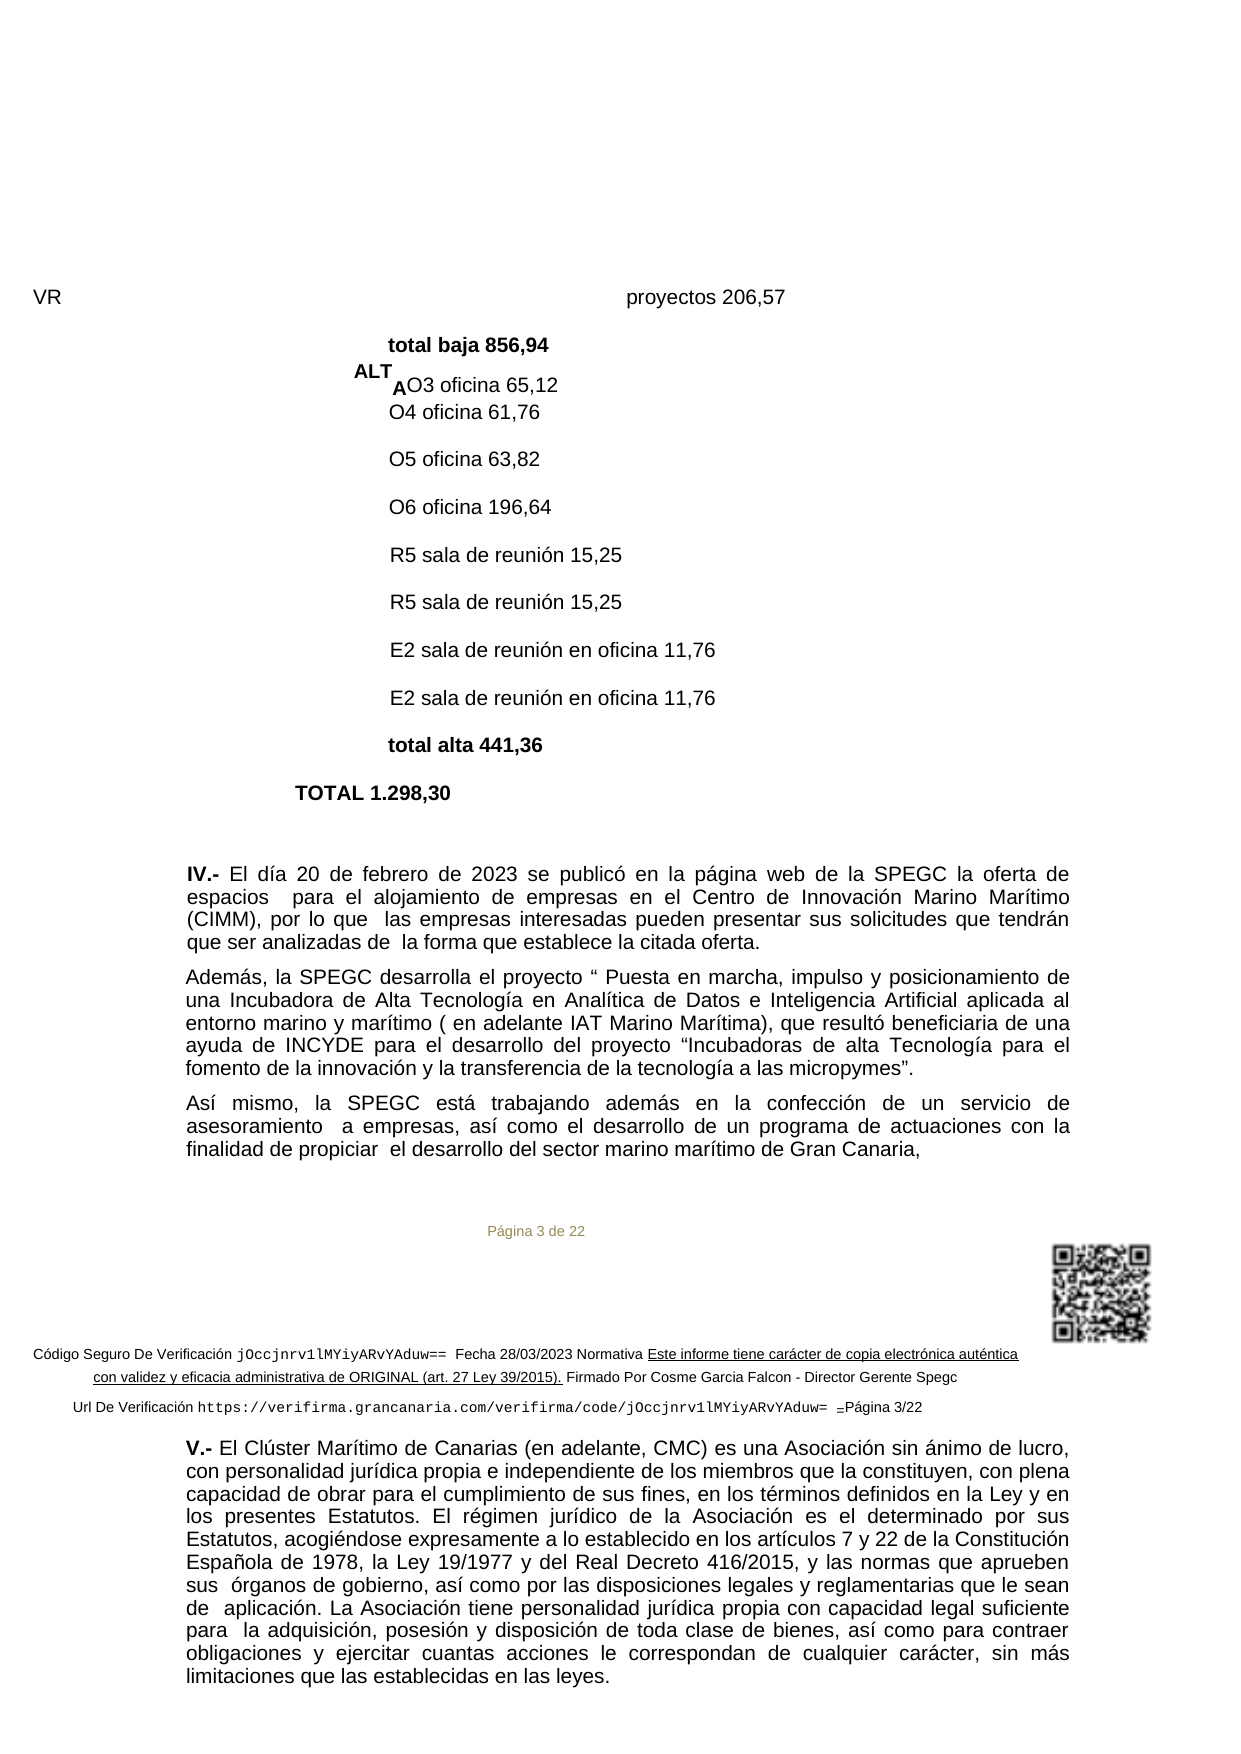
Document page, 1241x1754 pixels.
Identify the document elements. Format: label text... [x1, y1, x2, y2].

text total baja 856,94 [388, 333, 1219, 357]
text TOTAL 1.298,30 [295, 780, 1219, 804]
text O5 oficina 63,82 [388, 447, 1219, 471]
picture [1042, 1234, 1162, 1354]
text total alta 441,36 [388, 733, 1219, 757]
text O6 oficina 196,64 [388, 495, 1219, 519]
text Página 3 de 22 [33, 1222, 1219, 1239]
text ALTAO3 oficina 65,12 [353, 360, 1219, 400]
text VR [33, 285, 626, 309]
text Código Seguro De Verificación jOccjnrv1lMYiyARvYAduw== Fecha 28/03/2023 Normativa Este informe tiene carácter de copia electrónica auténtica con validez y eficacia administrativa de ORIGINAL (art. 27 Ley 39/2015). Firmado Por Cosme Garcia Falcon - Director Gerente Spegc [33, 1346, 1088, 1386]
text proyectos 206,57 [626, 285, 1219, 309]
text O4 oficina 61,76 [388, 400, 1219, 424]
text E2 sala de reunión en oficina 11,76 [389, 685, 1219, 709]
text Url De Verificación https://verifirma.grancanaria.com/verifirma/code/jOccjnrv1lMYiyARvYAduw= =Página 3/22 [73, 1392, 1055, 1419]
text R5 sala de reunión 15,25 [389, 590, 1219, 614]
text R5 sala de reunión 15,25 [389, 542, 1219, 566]
text IV.- El día 20 de febrero de 2023 se publicó en la página web de la SPEGC la oferta de espacios para el alojamiento de empresas en el Centro de Innovación Marino Marítimo (CIMM), por lo que las empresas interesadas pueden presentar sus solicitudes que tendrán que ser analizadas de la forma que establece la citada oferta. [187, 863, 1071, 954]
text Así mismo, la SPEGC está trabajando además en la confección de un servicio de asesoramiento a empresas, así como el desarrollo de un programa de actuaciones con la finalidad de propiciar el desarrollo del sector marino marítimo de Gran Canaria, [186, 1092, 1071, 1160]
text Además, la SPEGC desarrolla el proyecto “ Puesta en marcha, impulso y posicionamiento de una Incubadora de Alta Tecnología en Analítica de Datos e Inteligencia Artificial aplicada al entorno marino y marítimo ( en adelante IAT Marino Marítima), que resultó beneficiaria de una ayuda de INCYDE para el desarrollo del proyecto “Incubadoras de alta Tecnología para el fomento de la innovación y la transferencia de la tecnología a las micropymes”. [185, 966, 1072, 1080]
text E2 sala de reunión en oficina 11,76 [389, 638, 1219, 662]
text V.- El Clúster Marítimo de Canarias (en adelante, CMC) es una Asociación sin ánimo de lucro, con personalidad jurídica propia e independiente de los miembros que la constituyen, con plena capacidad de obrar para el cumplimiento de sus fines, en los términos definidos en la Ley y en los presentes Estatutos. El régimen jurídico de la Asociación es el determinado por sus Estatutos, acogiéndose expresamente a lo establecido en los artículos 7 y 22 de la Constitución Española de 1978, la Ley 19/1977 y del Real Decreto 416/2015, y las normas que aprueben sus órganos de gobierno, así como por las disposiciones legales y reglamentarias que le sean de aplicación. La Asociación tiene personalidad jurídica propia con capacidad legal suficiente para la adquisición, posesión y disposición de toda clase de bienes, así como para contraer obligaciones y ejercitar cuantas acciones le correspondan de cualquier carácter, sin más limitaciones que las establecidas en las leyes. [186, 1437, 1071, 1688]
